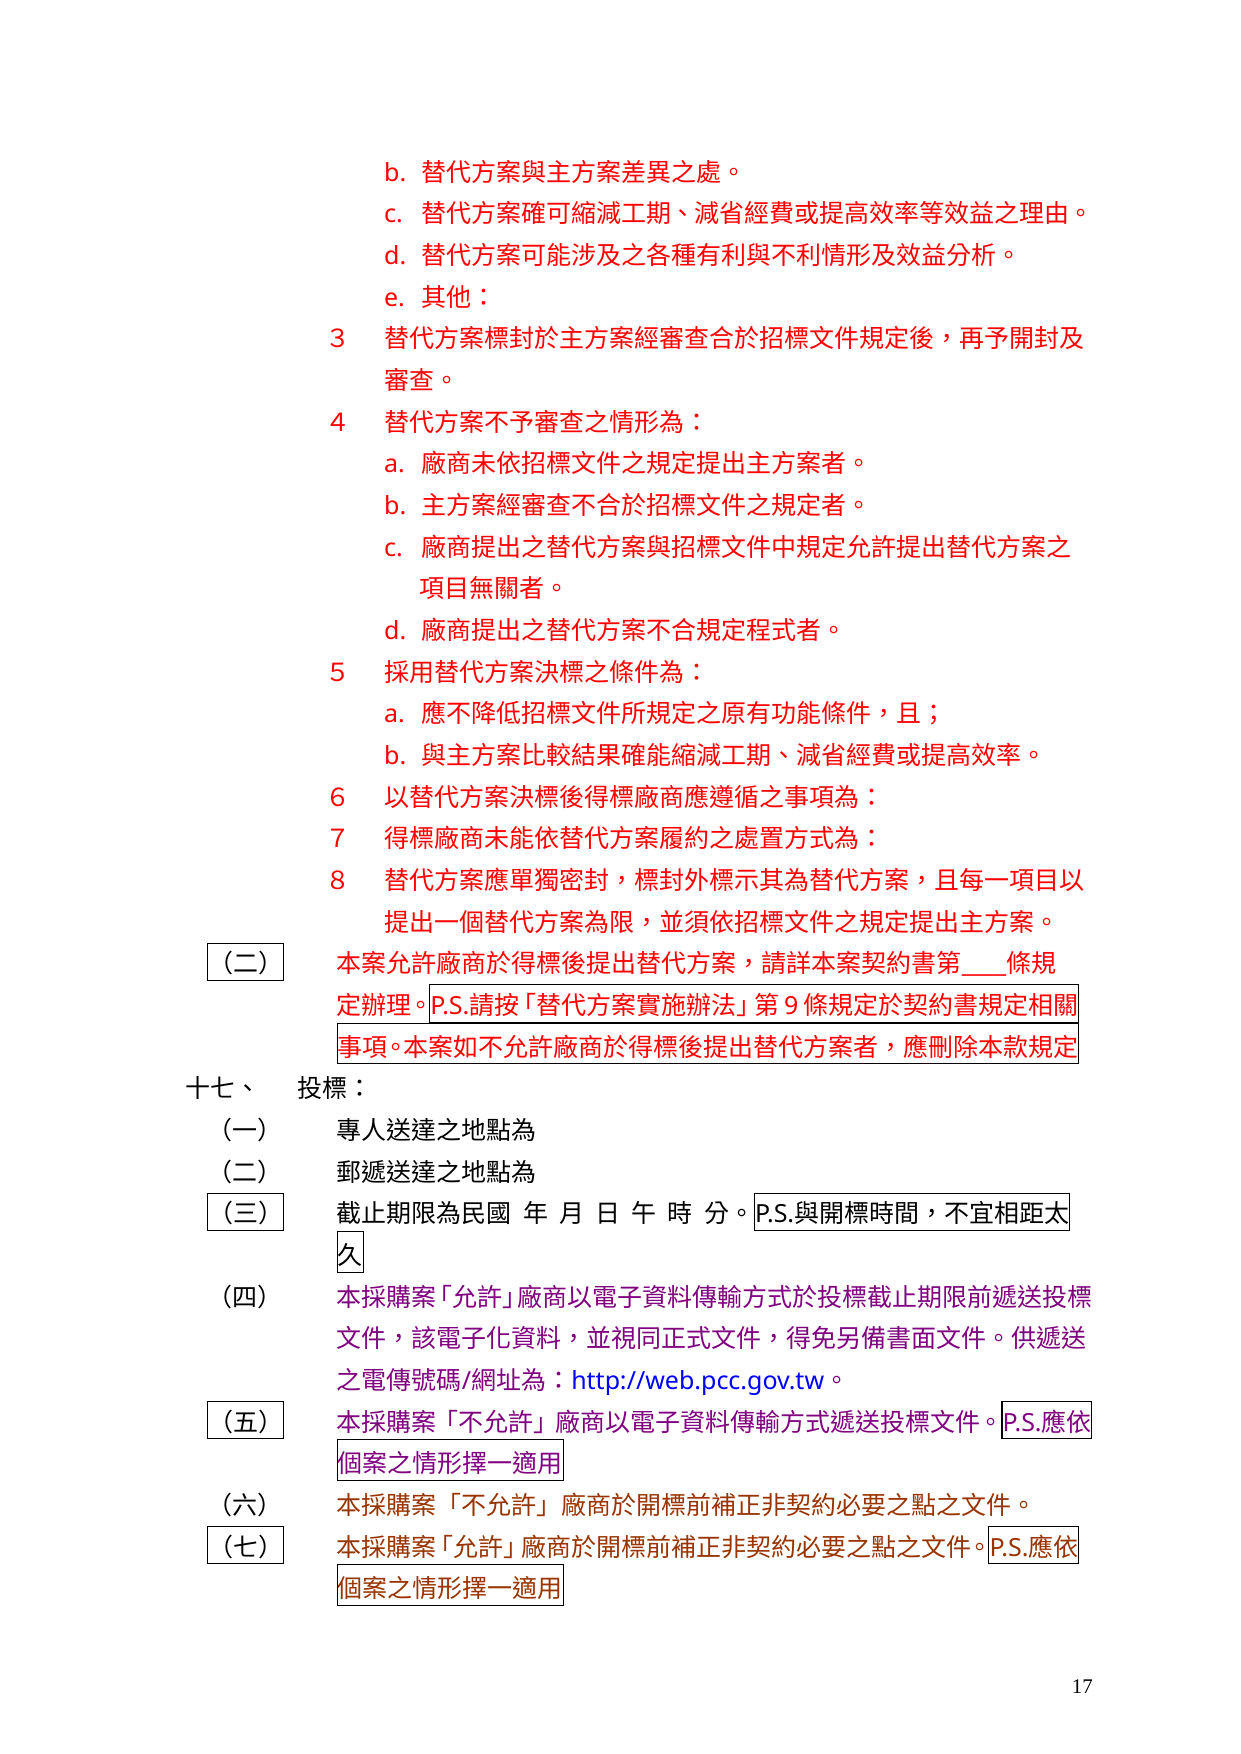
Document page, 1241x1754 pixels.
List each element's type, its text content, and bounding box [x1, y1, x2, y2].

subtitle 截止期限為民國 年 月 日 午 時 分。P.S.與開標時間，不宜相距太久 [207, 1189, 1079, 1273]
subtitle 以替代方案決標後得標廠商應遵循之事項為： [325, 773, 1092, 814]
subtitle 投標： [185, 1064, 1079, 1106]
subtitle 採用替代方案決標之條件為： [325, 648, 1092, 689]
subtitle 本採購案「不允許」廠商於開標前補正非契約必要之點之文件。 [207, 1481, 1079, 1523]
subtitle 替代方案標封於主方案經審查合於招標文件規定後，再予開封及審查。 [325, 314, 1092, 398]
subtitle 得標廠商未能依替代方案履約之處置方式為： [325, 814, 1092, 856]
subtitle 替代方案與主方案差異之處。 [384, 148, 1092, 189]
subtitle 主方案經審查不合於招標文件之規定者。 [384, 481, 1092, 523]
subtitle 廠商未依招標文件之規定提出主方案者。 [384, 439, 1092, 481]
subtitle 本採購案「允許」廠商於開標前補正非契約必要之點之文件。P.S.應依個案之情形擇一適用 [207, 1523, 1079, 1606]
subtitle 專人送達之地點為 [207, 1106, 1079, 1148]
subtitle 本採購案「允許」廠商以電子資料傳輸方式於投標截止期限前遞送投標文件，該電子化資料，並視同正式文件，得免另備書面文件。供遞送之電傳號碼/網址為：http://web.pcc.gov.tw。 [207, 1273, 1092, 1398]
subtitle 替代方案確可縮減工期、減省經費或提高效率等效益之理由。 [384, 189, 1092, 231]
subtitle 替代方案應單獨密封，標封外標示其為替代方案，且每一項目以提出一個替代方案為限，並須依招標文件之規定提出主方案。 [325, 856, 1092, 939]
subtitle 其他： [384, 273, 1092, 314]
subtitle 應不降低招標文件所規定之原有功能條件，且； [384, 689, 1092, 731]
subtitle 廠商提出之替代方案與招標文件中規定允許提出替代方案之項目無關者。 [384, 523, 1092, 606]
subtitle 郵遞送達之地點為 [207, 1148, 1079, 1189]
subtitle 與主方案比較結果確能縮減工期、減省經費或提高效率。 [384, 731, 1092, 773]
subtitle 替代方案不予審查之情形為： [325, 398, 1092, 439]
subtitle 替代方案可能涉及之各種有利與不利情形及效益分析。 [384, 231, 1092, 273]
subtitle 廠商提出之替代方案不合規定程式者。 [384, 606, 1092, 648]
subtitle 本採購案「不允許」廠商以電子資料傳輸方式遞送投標文件。P.S.應依個案之情形擇一適用 [207, 1398, 1092, 1481]
subtitle 本案允許廠商於得標後提出替代方案，請詳本案契約書第____條規定辦理。P.S.請按「替代方案實施辦法」第9條規定於契約書規定相關事項。本案如不允許廠商於得標後提出替代方案者，應刪除本款規定 [207, 939, 1079, 1064]
